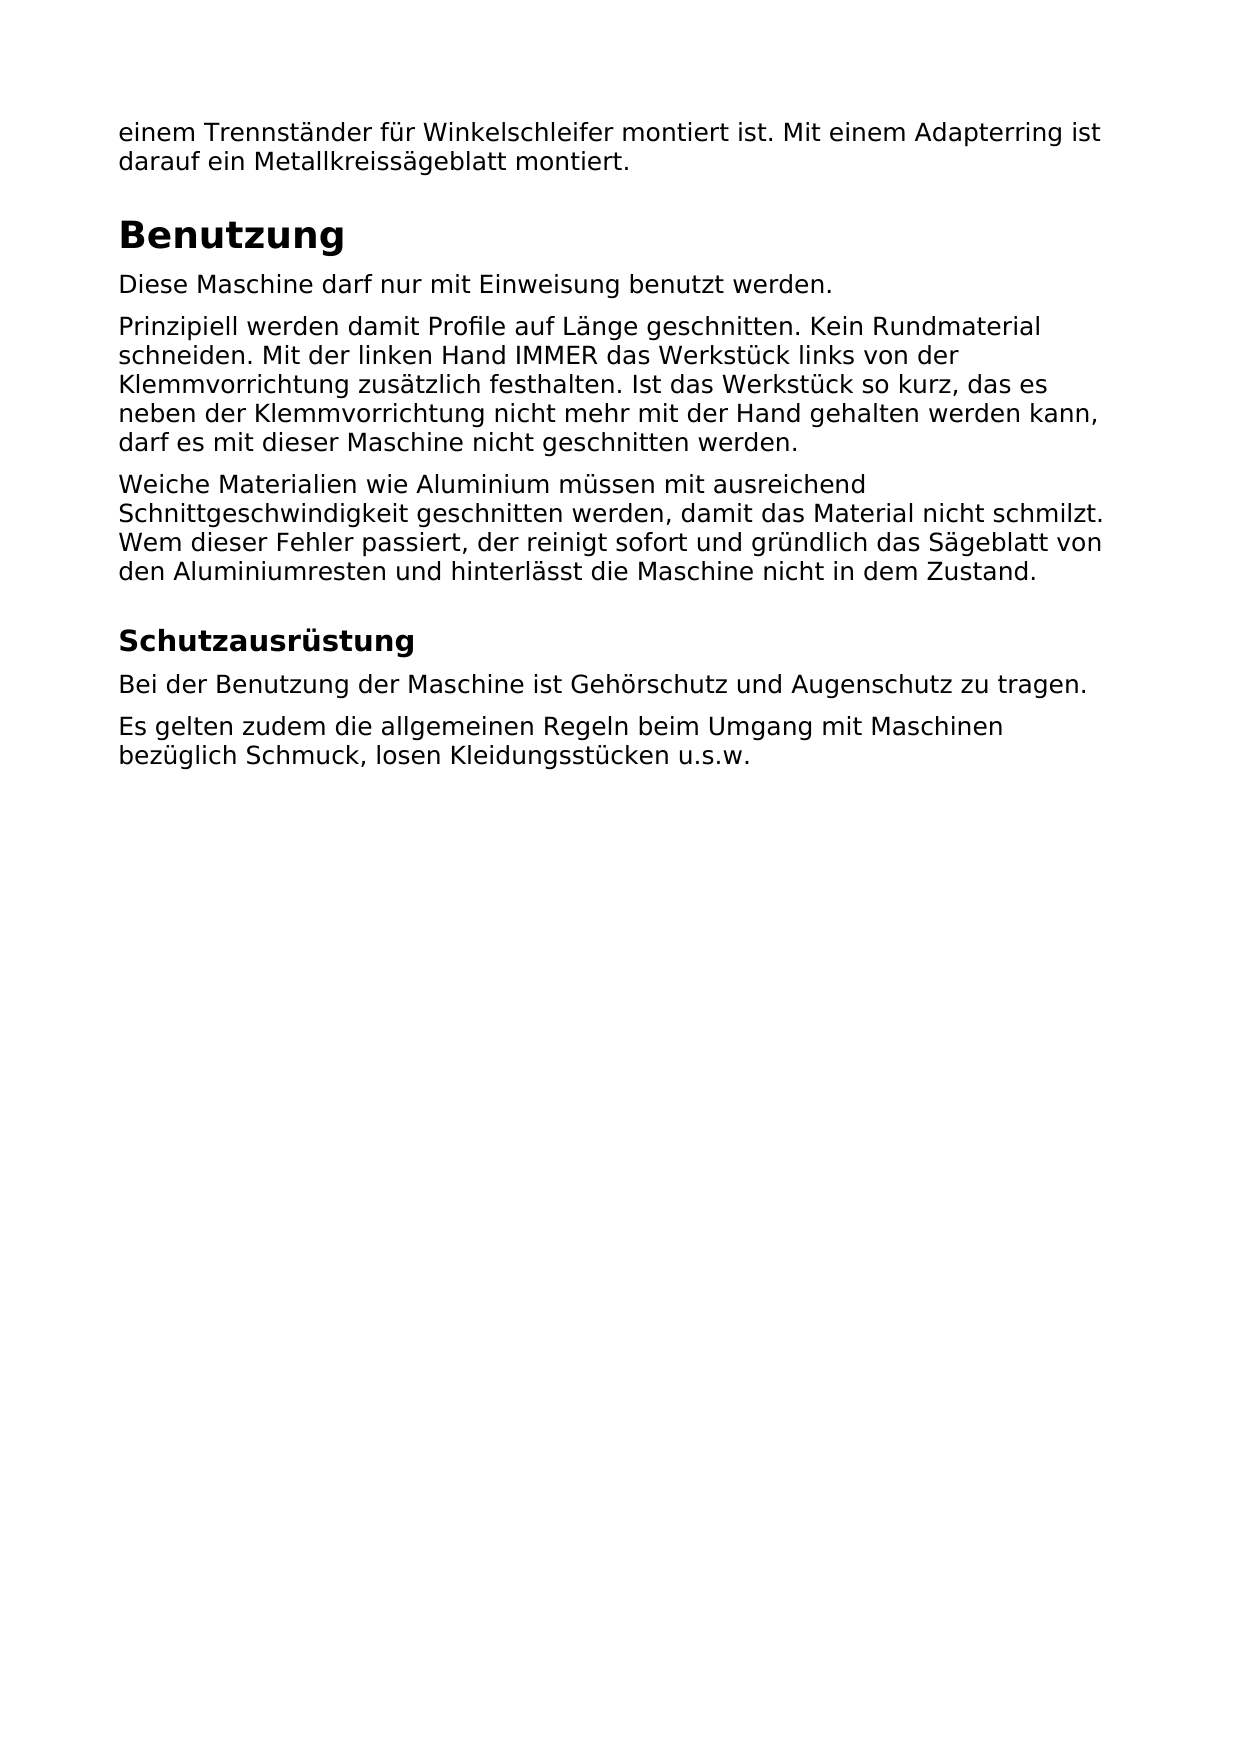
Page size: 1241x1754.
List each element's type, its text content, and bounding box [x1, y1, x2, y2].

text Bei der Benutzung der Maschine ist Gehörschutz und Augenschutz zu tragen. [118, 671, 1122, 700]
text Diese Maschine darf nur mit Einweisung benutzt werden. [118, 270, 1122, 299]
text Prinzipiell werden damit Profile auf Länge geschnitten. Kein Rundmaterial schneiden. Mit der linken Hand IMMER das Werkstück links von der Klemmvorrichtung zusätzlich festhalten. Ist das Werkstück so kurz, das es neben der Klemmvorrichtung nicht mehr mit der Hand gehalten werden kann, darf es mit dieser Maschine nicht geschnitten werden. [118, 312, 1122, 458]
text Es gelten zudem die allgemeinen Regeln beim Umgang mit Maschinen bezüglich Schmuck, losen Kleidungsstücken u.s.w. [118, 712, 1122, 771]
subtitle Schutzausrüstung [118, 624, 1122, 658]
text Weiche Materialien wie Aluminium müssen mit ausreichend Schnittgeschwindigkeit geschnitten werden, damit das Material nicht schmilzt. Wem dieser Fehler passiert, der reinigt sofort und gründlich das Sägeblatt von den Aluminiumresten und hinterlässt die Maschine nicht in dem Zustand. [118, 470, 1122, 587]
subtitle Benutzung [118, 214, 1122, 258]
text einem Trennständer für Winkelschleifer montiert ist. Mit einem Adapterring ist darauf ein Metallkreissägeblatt montiert. [118, 118, 1122, 176]
